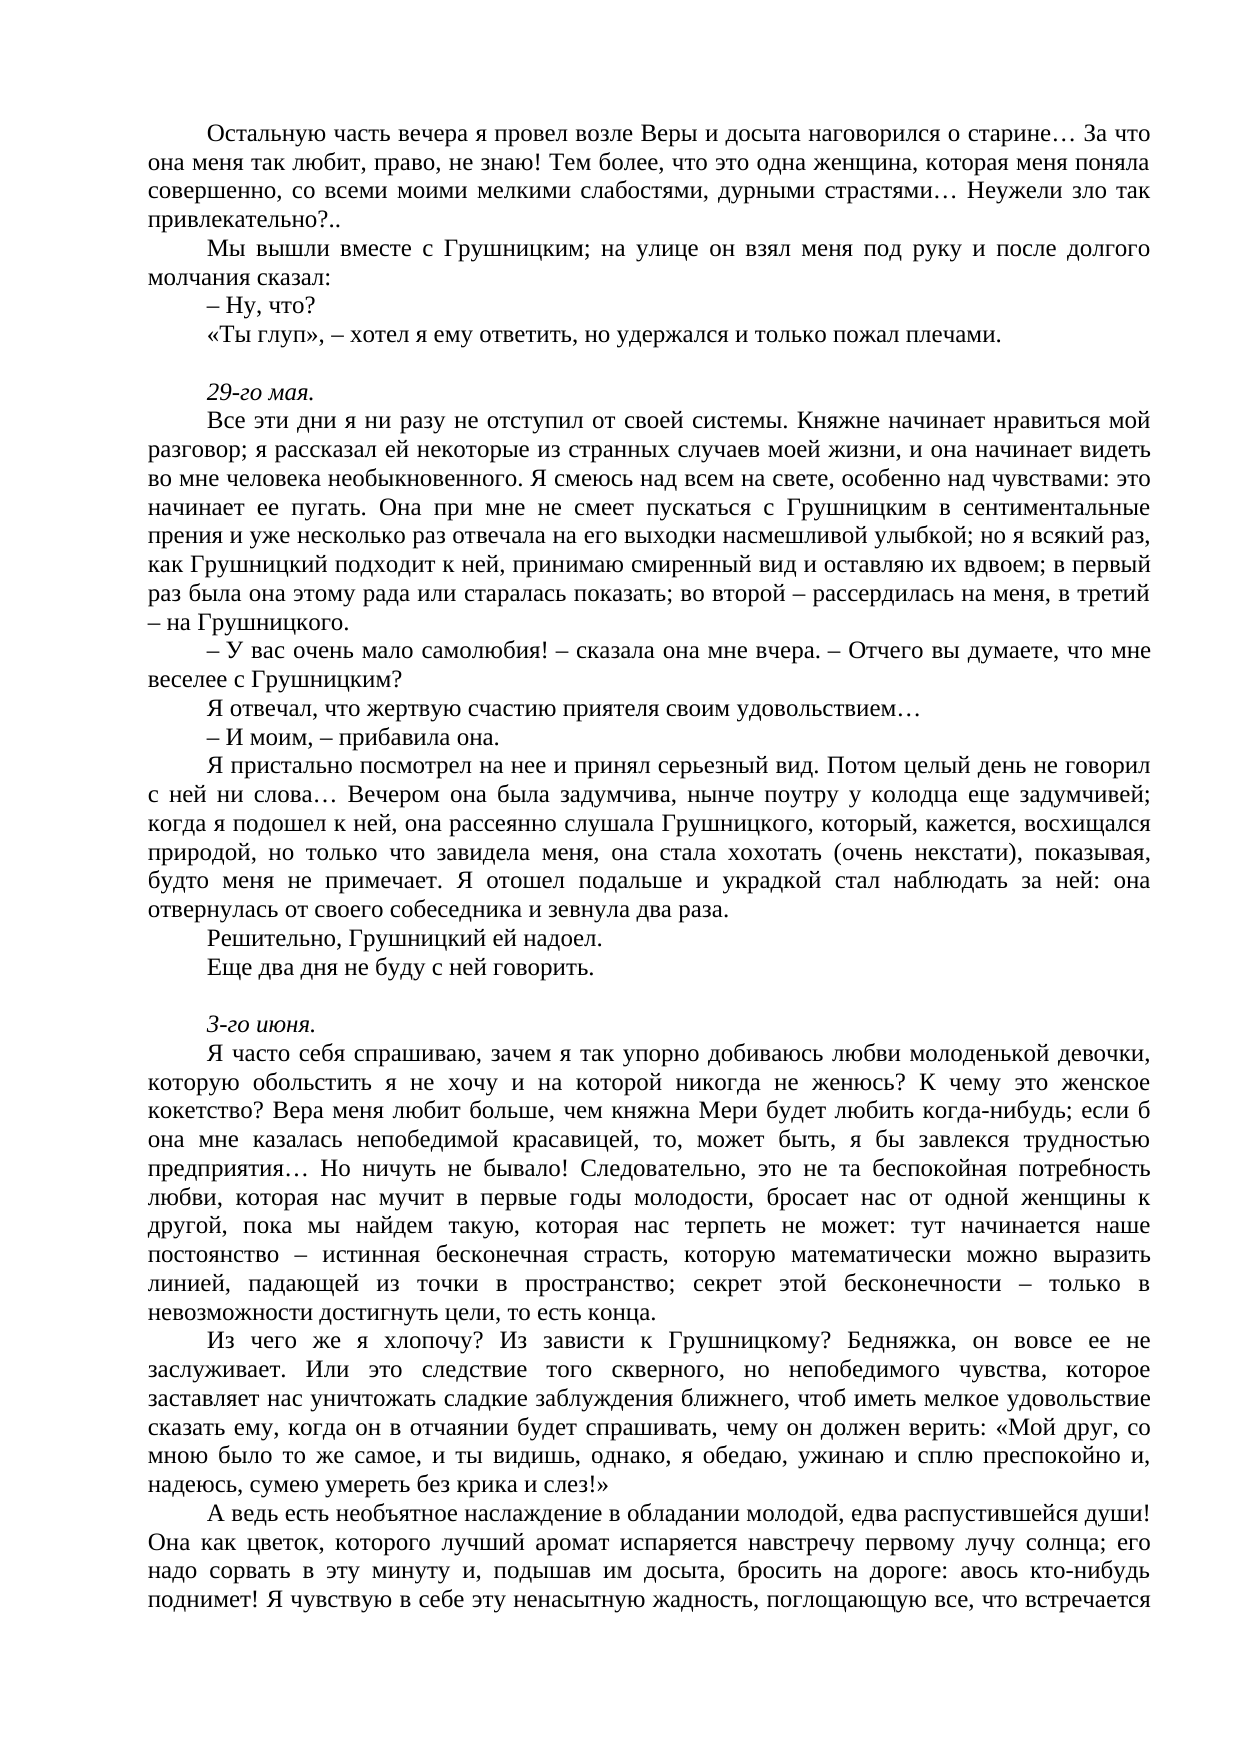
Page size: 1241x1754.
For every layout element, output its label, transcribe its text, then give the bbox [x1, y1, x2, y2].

text Я пристально посмотрел на нее и принял серьезный вид. Потом целый день не говорил с ней ни слова… Вечером она была задумчива, нынче поутру у колодца еще задумчивей; когда я подошел к ней, она рассеянно слушала Грушницкого, который, кажется, восхищался природой, но только что завидела меня, она стала хохотать (очень некстати), показывая, будто меня не примечает. Я отошел подальше и украдкой стал наблюдать за ней: она отвернулась от своего собеседника и зевнула два раза. [148, 751, 1152, 923]
text Остальную часть вечера я провел возле Веры и досыта наговорился о старине… За что она меня так любит, право, не знаю! Тем более, что это одна женщина, которая меня поняла совершенно, со всеми моими мелкими слабостями, дурными страстями… Неужели зло так привлекательно?.. [148, 118, 1152, 233]
text – Ну, что? [148, 291, 1152, 319]
text Еще два дня не буду с ней говорить. [148, 952, 1152, 981]
text Я часто себя спрашиваю, зачем я так упорно добиваюсь любви молоденькой девочки, которую обольстить я не хочу и на которой никогда не женюсь? К чему это женское кокетство? Вера меня любит больше, чем княжна Мери будет любить когда-нибудь; если б она мне казалась непобедимой красавицей, то, может быть, я бы завлекся трудностью предприятия… Но ничуть не бывало! Следовательно, это не та беспокойная потребность любви, которая нас мучит в первые годы молодости, бросает нас от одной женщины к другой, пока мы найдем такую, которая нас терпеть не может: тут начинается наше постоянство – истинная бесконечная страсть, которую математически можно выразить линией, падающей из точки в пространство; секрет этой бесконечности – только в невозможности достигнуть цели, то есть конца. [148, 1038, 1152, 1326]
text Из чего же я хлопочу? Из зависти к Грушницкому? Бедняжка, он вовсе ее не заслуживает. Или это следствие того скверного, но непобедимого чувства, которое заставляет нас уничтожать сладкие заблуждения ближнего, чтоб иметь мелкое удовольствие сказать ему, когда он в отчаянии будет спрашивать, чему он должен верить: «Мой друг, со мною было то же самое, и ты видишь, однако, я обедаю, ужинаю и сплю преспокойно и, надеюсь, сумею умереть без крика и слез!» [148, 1326, 1152, 1498]
text Я отвечал, что жертвую счастию приятеля своим удовольствием… [148, 693, 1152, 722]
text – У вас очень мало самолюбия! – сказала она мне вчера. – Отчего вы думаете, что мне веселее с Грушницким? [148, 636, 1152, 693]
text Мы вышли вместе с Грушницким; на улице он взял меня под руку и после долгого молчания сказал: [148, 233, 1152, 291]
text Все эти дни я ни разу не отступил от своей системы. Княжне начинает нравиться мой разговор; я рассказал ей некоторые из странных случаев моей жизни, и она начинает видеть во мне человека необыкновенного. Я смеюсь над всем на свете, особенно над чувствами: это начинает ее пугать. Она при мне не смеет пускаться с Грушницким в сентиментальные прения и уже несколько раз отвечала на его выходки насмешливой улыбкой; но я всякий раз, как Грушницкий подходит к ней, принимаю смиренный вид и оставляю их вдвоем; в первый раз была она этому рада или старалась показать; во второй – рассердилась на меня, в третий – на Грушницкого. [148, 406, 1152, 636]
text Решительно, Грушницкий ей надоел. [148, 923, 1152, 952]
text «Ты глуп», – хотел я ему ответить, но удержался и только пожал плечами. [148, 319, 1152, 348]
text А ведь есть необъятное наслаждение в обладании молодой, едва распустившейся души! Она как цветок, которого лучший аромат испаряется навстречу первому лучу солнца; его надо сорвать в эту минуту и, подышав им досыта, бросить на дороге: авось кто-нибудь поднимет! Я чувствую в себе эту ненасытную жадность, поглощающую все, что встречается [148, 1498, 1152, 1613]
text 29-го мая. [148, 377, 1152, 406]
text – И моим, – прибавила она. [148, 722, 1152, 751]
text 3-го июня. [148, 1009, 1152, 1038]
